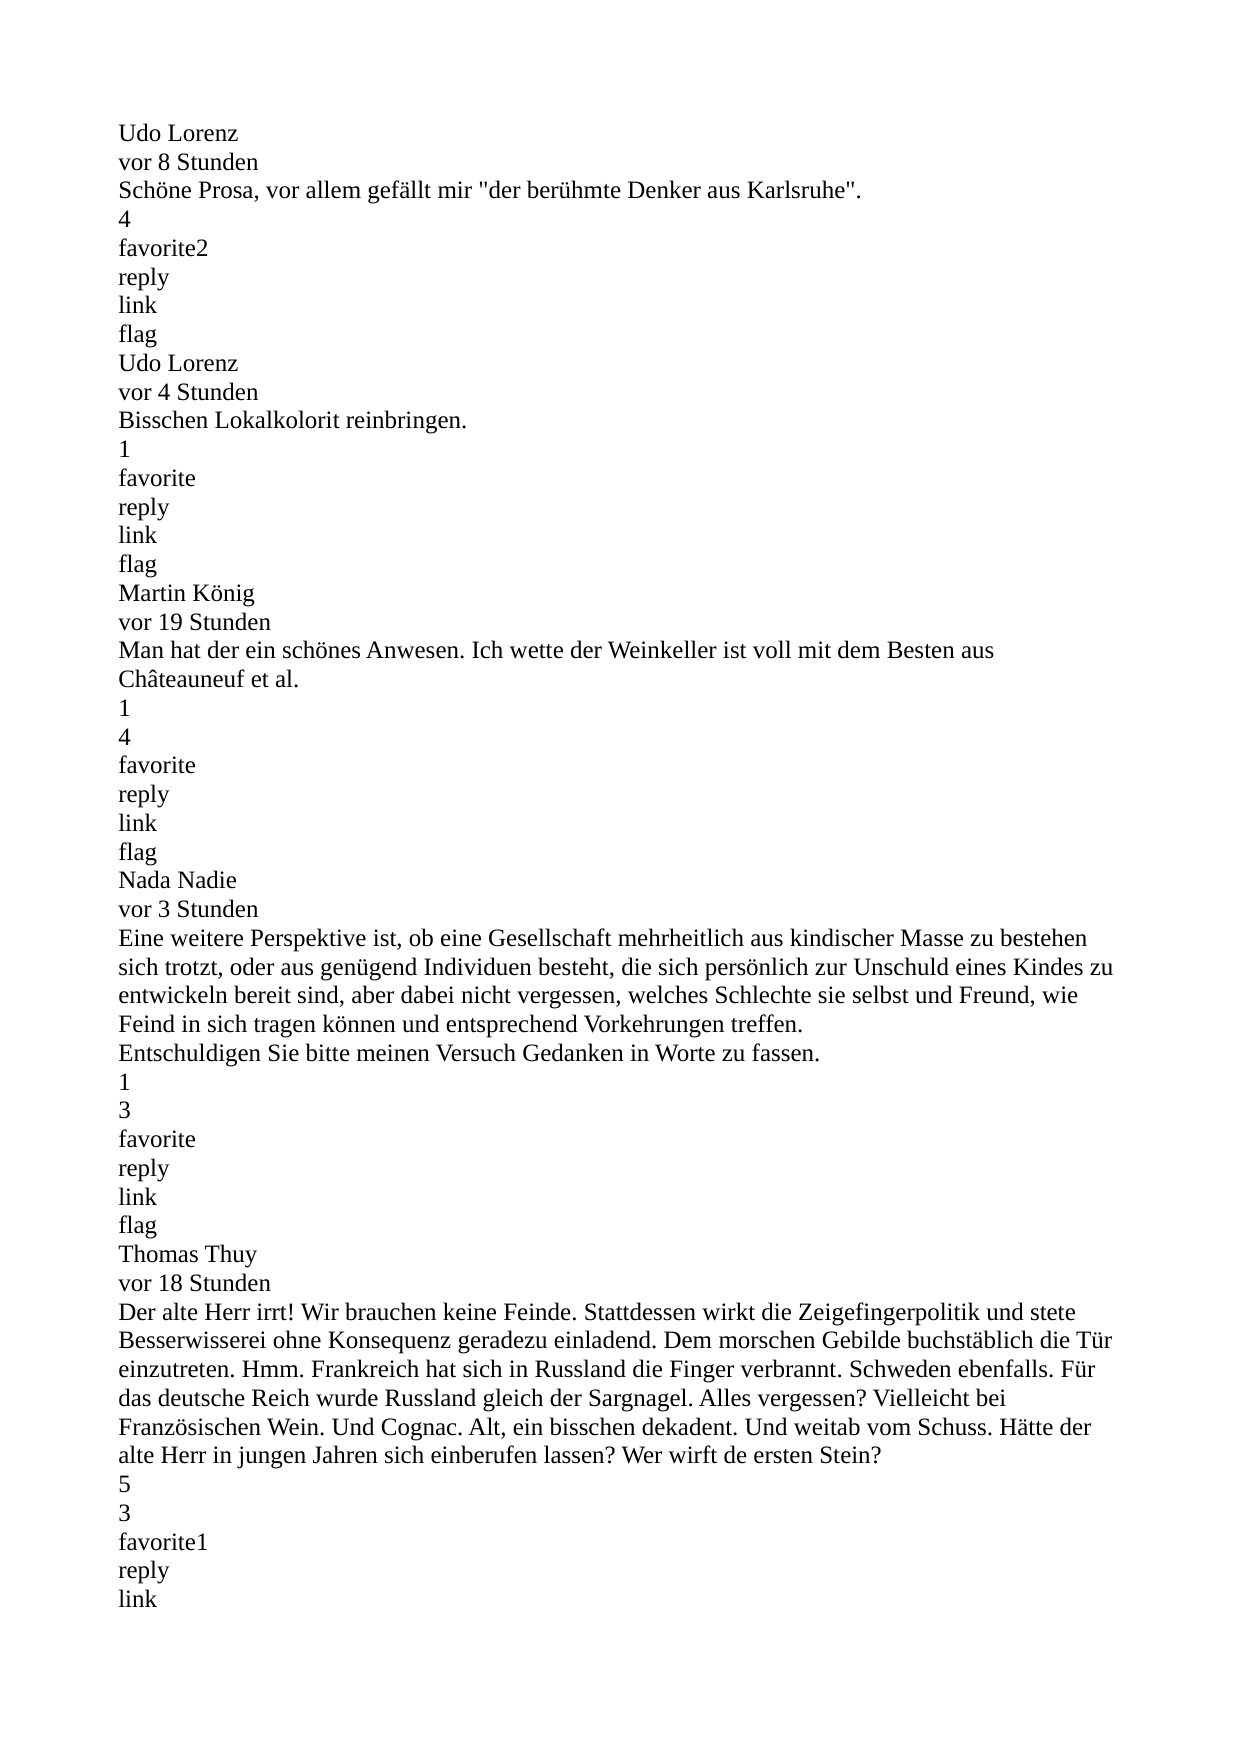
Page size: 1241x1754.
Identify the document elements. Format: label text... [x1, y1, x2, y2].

text link [118, 808, 1122, 837]
text 3 [118, 1096, 1122, 1124]
text reply [118, 779, 1122, 808]
text Udo Lorenz [118, 348, 1122, 377]
text flag [118, 319, 1122, 348]
text link [118, 1182, 1122, 1211]
text flag [118, 549, 1122, 578]
text 4 [118, 204, 1122, 233]
text vor 8 Stunden [118, 147, 1122, 176]
text link [118, 521, 1122, 549]
text vor 4 Stunden [118, 377, 1122, 406]
text 1 [118, 1067, 1122, 1096]
text reply [118, 262, 1122, 291]
text Man hat der ein schönes Anwesen. Ich wette der Weinkeller ist voll mit dem Besten aus Châteauneuf et al. [118, 636, 1122, 693]
text reply [118, 1153, 1122, 1182]
text Udo Lorenz [118, 118, 1122, 147]
text vor 3 Stunden [118, 894, 1122, 923]
text 3 [118, 1498, 1122, 1527]
text vor 19 Stunden [118, 607, 1122, 636]
text 5 [118, 1469, 1122, 1498]
text 1 [118, 434, 1122, 463]
text reply [118, 1556, 1122, 1584]
text favorite [118, 463, 1122, 492]
text 1 [118, 693, 1122, 722]
text favorite1 [118, 1527, 1122, 1556]
text Bisschen Lokalkolorit reinbringen. [118, 406, 1122, 434]
text Nada Nadie [118, 866, 1122, 894]
text reply [118, 492, 1122, 521]
text vor 18 Stunden [118, 1268, 1122, 1297]
text Der alte Herr irrt! Wir brauchen keine Feinde. Stattdessen wirkt die Zeigefingerpolitik und stete Besserwisserei ohne Konsequenz geradezu einladend. Dem morschen Gebilde buchstäblich die Tür einzutreten. Hmm. Frankreich hat sich in Russland die Finger verbrannt. Schweden ebenfalls. Für das deutsche Reich wurde Russland gleich der Sargnagel. Alles vergessen? Vielleicht bei Französischen Wein. Und Cognac. Alt, ein bisschen dekadent. Und weitab vom Schuss. Hätte der alte Herr in jungen Jahren sich einberufen lassen? Wer wirft de ersten Stein? [118, 1297, 1122, 1469]
text favorite [118, 1124, 1122, 1153]
text Thomas Thuy [118, 1239, 1122, 1268]
text Eine weitere Perspektive ist, ob eine Gesellschaft mehrheitlich aus kindischer Masse zu bestehen sich trotzt, oder aus genügend Individuen besteht, die sich persönlich zur Unschuld eines Kindes zu entwickeln bereit sind, aber dabei nicht vergessen, welches Schlechte sie selbst und Freund, wie Feind in sich tragen können und entsprechend Vorkehrungen treffen. Entschuldigen Sie bitte meinen Versuch Gedanken in Worte zu fassen. [118, 923, 1122, 1067]
text link [118, 1584, 1122, 1613]
text favorite [118, 751, 1122, 779]
text favorite2 [118, 233, 1122, 262]
text flag [118, 837, 1122, 866]
text link [118, 291, 1122, 319]
text 4 [118, 722, 1122, 751]
text Martin König [118, 578, 1122, 607]
text Schöne Prosa, vor allem gefällt mir "der berühmte Denker aus Karlsruhe". [118, 176, 1122, 204]
text flag [118, 1211, 1122, 1239]
